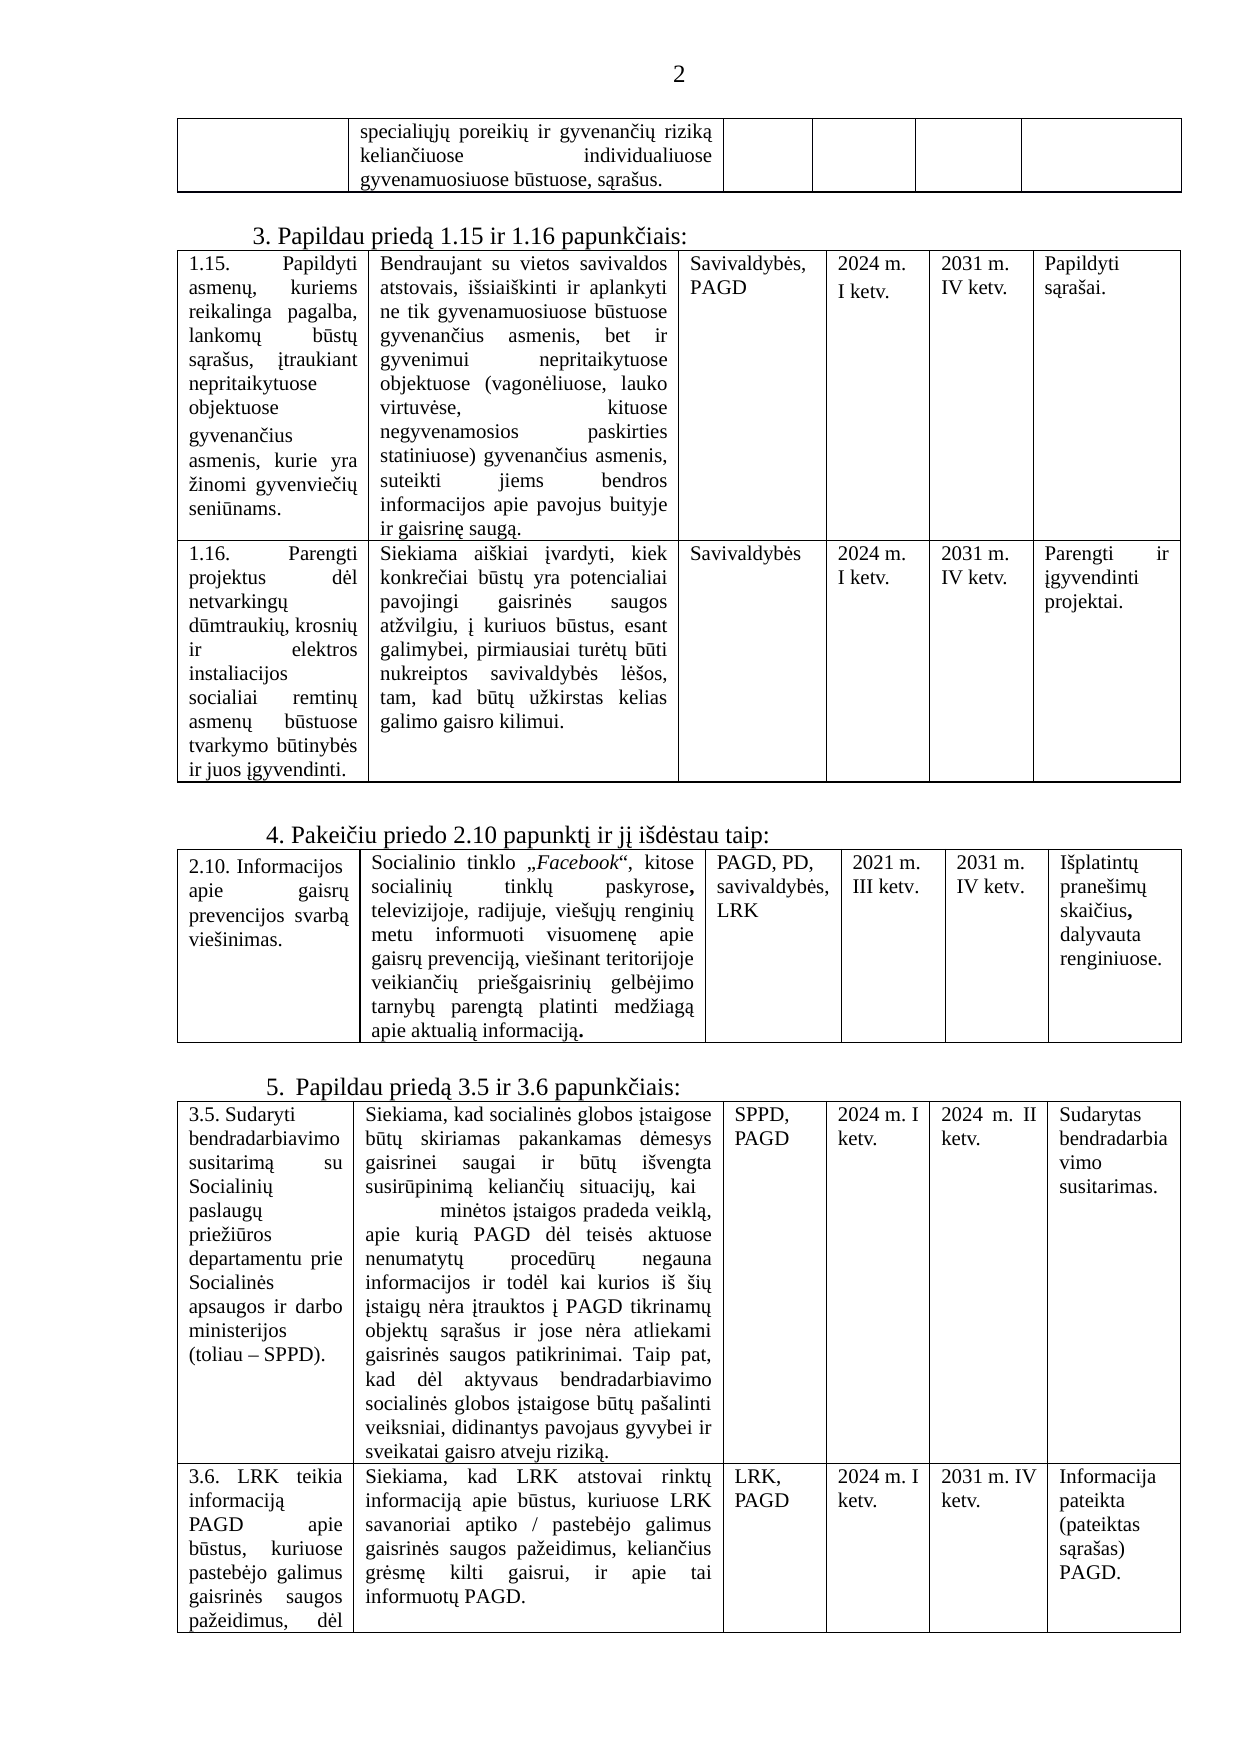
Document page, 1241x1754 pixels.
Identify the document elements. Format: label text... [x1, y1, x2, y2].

table_header 3.5. Sudaryti bendradarbiavimo susitarimą su Socialinių paslaugų priežiūros departamentu prie Socialinės apsaugos ir darbo ministerijos (toliau – SPPD). [178, 1102, 353, 1463]
table_cell Informacija pateikta (pateiktas sąrašas) PAGD. [1048, 1464, 1180, 1632]
table_header 1.15. Papildyti asmenų, kuriems reikalinga pagalba, lankomų būstų sąrašus, įtraukiant nepritaikytuose objektuose gyvenančius asmenis, kurie yra žinomi gyvenviečių seniūnams. [178, 251, 368, 540]
table_header [916, 119, 1021, 191]
text 4. Pakeičiu priedo 2.10 papunktį ir jį išdėstau taip: [266, 811, 1181, 849]
table_header 2031 m. IV ketv. [930, 251, 1033, 540]
table_cell Siekiama, kad LRK atstovai rinktų informaciją apie būstus, kuriuose LRK savanoriai aptiko / pastebėjo galimus gaisrinės saugos pažeidimus, keliančius grėsmę kilti gaisrui, ir apie tai informuotų PAGD. [354, 1464, 723, 1632]
table_cell Parengti ir įgyvendinti projektai. [1034, 541, 1180, 781]
table_header 2021 m. III ketv. [842, 850, 945, 1042]
table_header Savivaldybės, PAGD [679, 251, 826, 540]
table_header 2024 m. II ketv. [930, 1102, 1047, 1463]
table_cell 1.16. Parengti projektus dėl netvarkingų dūmtraukių, krosnių ir elektros instaliacijos socialiai remtinų asmenų būstuose tvarkymo būtinybės ir juos įgyvendinti. [178, 541, 368, 781]
table_header [1022, 119, 1181, 191]
table_header 2.10. Informacijos apie gaisrų prevencijos svarbą viešinimas. [178, 850, 359, 1042]
table_cell LRK, PAGD [724, 1464, 826, 1632]
table_header 2024 m. I ketv. [827, 251, 929, 540]
table_cell 2024 m. I ketv. [827, 541, 929, 781]
table_cell 2031 m. IV ketv. [930, 1464, 1047, 1632]
table_cell 2024 m. I ketv. [827, 1464, 929, 1632]
text 3. Papildau priedą 1.15 ir 1.16 papunkčiais: [177, 221, 1181, 250]
table_header Siekiama, kad socialinės globos įstaigose būtų skiriamas pakankamas dėmesys gaisrinei saugai ir būtų išvengta susirūpinimą keliančių situacijų, kai minėtos įstaigos pradeda veiklą, apie kurią PAGD dėl teisės aktuose nenumatytų procedūrų negauna informacijos ir todėl kai kurios iš šių įstaigų nėra įtrauktos į PAGD tikrinamų objektų sąrašus ir jose nėra atliekami gaisrinės saugos patikrinimai. Taip pat, kad dėl aktyvaus bendradarbiavimo socialinės globos įstaigose būtų pašalinti veiksniai, didinantys pavojaus gyvybei ir sveikatai gaisro atveju riziką. [354, 1102, 723, 1463]
table_header Sudarytas bendradarbiavimo susitarimas. [1048, 1102, 1180, 1463]
table_cell 3.6. LRK teikia informaciją PAGD apie būstus, kuriuose pastebėjo galimus gaisrinės saugos pažeidimus, dėl [178, 1464, 353, 1632]
table_header 2024 m. I ketv. [827, 1102, 929, 1463]
table_header Papildyti sąrašai. [1034, 251, 1180, 540]
table_cell Savivaldybės [679, 541, 826, 781]
table_cell Siekiama aiškiai įvardyti, kiek konkrečiai būstų yra potencialiai pavojingi gaisrinės saugos atžvilgiu, į kuriuos būstus, esant galimybei, pirmiausiai turėtų būti nukreiptos savivaldybės lėšos, tam, kad būtų užkirstas kelias galimo gaisro kilimui. [369, 541, 678, 781]
table_header 2031 m. IV ketv. [946, 850, 1048, 1042]
table_header [178, 119, 348, 191]
table_header [724, 119, 812, 191]
table_header specialiųjų poreikių ir gyvenančių riziką keliančiuose individualiuose gyvenamuosiuose būstuose, sąrašus. [349, 119, 723, 191]
table_cell 2031 m. IV ketv. [930, 541, 1033, 781]
table_header Socialinio tinklo „Facebook“, kitose socialinių tinklų paskyrose, televizijoje, radijuje, viešųjų renginių metu informuoti visuomenę apie gaisrų prevenciją, viešinant teritorijoje veikiančių priešgaisrinių gelbėjimo tarnybų parengtą platinti medžiagą apie aktualią informaciją. [361, 850, 705, 1042]
table_header PAGD, PD, savivaldybės, LRK [706, 850, 841, 1042]
table_header Išplatintų pranešimų skaičius, dalyvauta renginiuose. [1049, 850, 1181, 1042]
table_header SPPD, PAGD [724, 1102, 826, 1463]
table_header Bendraujant su vietos savivaldos atstovais, išsiaiškinti ir aplankyti ne tik gyvenamuosiuose būstuose gyvenančius asmenis, bet ir gyvenimui nepritaikytuose objektuose (vagonėliuose, lauko virtuvėse, kituose negyvenamosios paskirties statiniuose) gyvenančius asmenis, suteikti jiems bendros informacijos apie pavojus buityje ir gaisrinę saugą. [369, 251, 678, 540]
text 5. Papildau priedą 3.5 ir 3.6 papunkčiais: [266, 1072, 1181, 1101]
table_header [813, 119, 915, 191]
